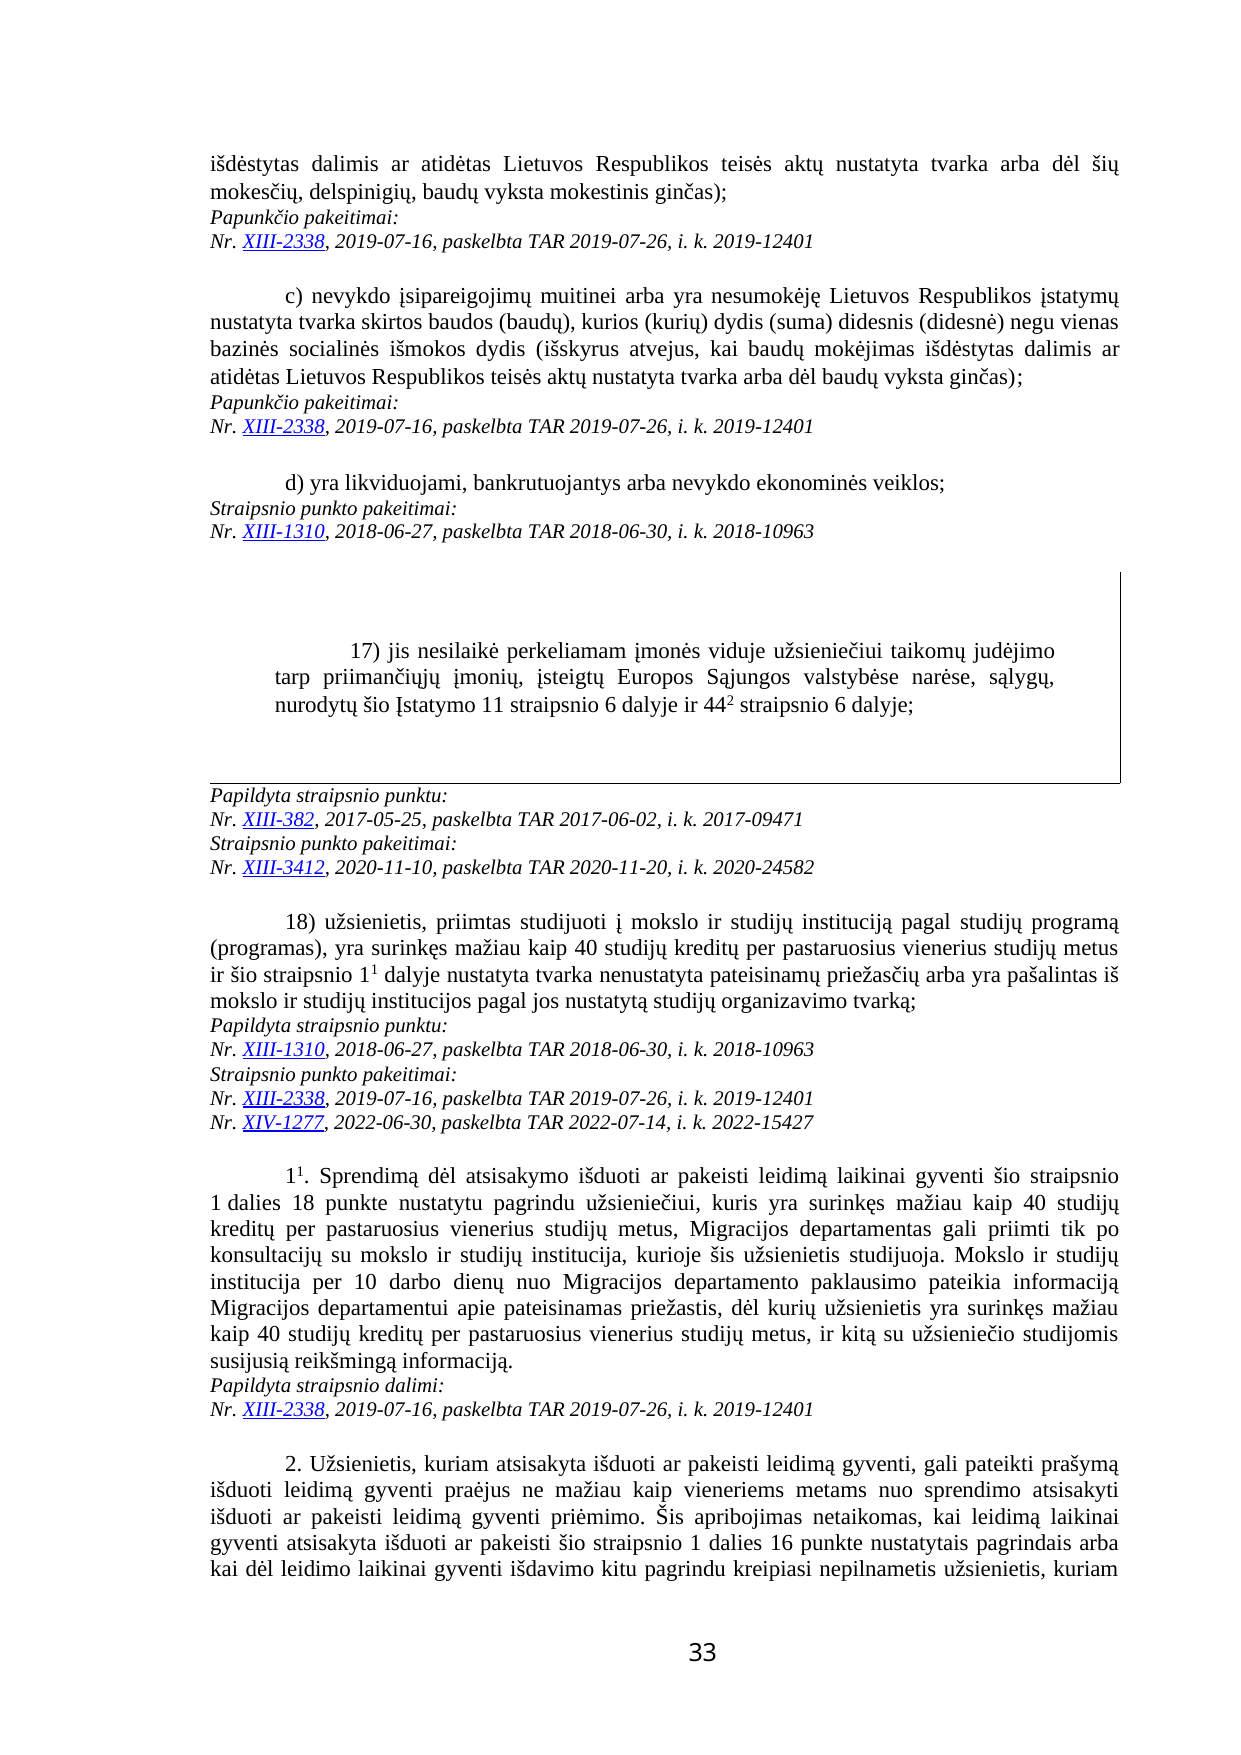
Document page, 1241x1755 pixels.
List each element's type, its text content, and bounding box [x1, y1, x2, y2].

text Nr. XIII-3412, 2020-11-10, paskelbta TAR 2020-11-20, i. k. 2020-24582 [210, 855, 1120, 879]
text Nr. XIV-1277, 2022-06-30, paskelbta TAR 2022-07-14, i. k. 2022-15427 [210, 1109, 1120, 1134]
text Nr. XIII-1310, 2018-06-27, paskelbta TAR 2018-06-30, i. k. 2018-10963 [210, 1037, 1120, 1061]
text Papildyta straipsnio punktu: [210, 1013, 1120, 1037]
text Nr. XIII-2338, 2019-07-16, paskelbta TAR 2019-07-26, i. k. 2019-12401 [210, 229, 1120, 253]
text 11. Sprendimą dėl atsisakymo išduoti ar pakeisti leidimą laikinai gyventi šio straipsnio 1 dalies 18 punkte nustatytu pagrindu užsieniečiui, kuris yra surinkęs mažiau kaip 40 studijų kreditų per pastaruosius vienerius studijų metus, Migracijos departamentas gali priimti tik po konsultacijų su mokslo ir studijų institucija, kurioje šis užsienietis studijuoja. Mokslo ir studijų institucija per 10 darbo dienų nuo Migracijos departamento paklausimo pateikia informaciją Migracijos departamentui apie pateisinamas priežastis, dėl kurių užsienietis yra surinkęs mažiau kaip 40 studijų kreditų per pastaruosius vienerius studijų metus, ir kitą su užsieniečio studijomis susijusią reikšmingą informaciją. [210, 1162, 1120, 1373]
text Nr. XIII-1310, 2018-06-27, paskelbta TAR 2018-06-30, i. k. 2018-10963 [210, 519, 1120, 543]
text 2. Užsienietis, kuriam atsisakyta išduoti ar pakeisti leidimą gyventi, gali pateikti prašymą išduoti leidimą gyventi praėjus ne mažiau kaip vieneriems metams nuo sprendimo atsisakyti išduoti ar pakeisti leidimą gyventi priėmimo. Šis apribojimas netaikomas, kai leidimą laikinai gyventi atsisakyta išduoti ar pakeisti šio straipsnio 1 dalies 16 punkte nustatytais pagrindais arba kai dėl leidimo laikinai gyventi išdavimo kitu pagrindu kreipiasi nepilnametis užsienietis, kuriam [210, 1450, 1120, 1582]
text d) yra likviduojami, bankrutuojantys arba nevykdo ekonominės veiklos; [210, 467, 1120, 495]
text Papildyta straipsnio dalimi: [210, 1373, 1120, 1397]
text Straipsnio punkto pakeitimai: [210, 495, 1120, 519]
text Straipsnio punkto pakeitimai: [210, 831, 1120, 855]
text Nr. XIII-382, 2017-05-25, paskelbta TAR 2017-06-02, i. k. 2017-09471 [210, 807, 1120, 831]
text Papunkčio pakeitimai: [210, 205, 1120, 229]
text išdėstytas dalimis ar atidėtas Lietuvos Respublikos teisės aktų nustatyta tvarka arba dėl šių mokesčių, delspinigių, baudų vyksta mokestinis ginčas); [210, 150, 1120, 205]
text Papildyta straipsnio punktu: [210, 783, 1120, 807]
text Papunkčio pakeitimai: [210, 390, 1120, 414]
text c) nevykdo įsipareigojimų muitinei arba yra nesumokėję Lietuvos Respublikos įstatymų nustatyta tvarka skirtos baudos (baudų), kurios (kurių) dydis (suma) didesnis (didesnė) negu vienas bazinės socialinės išmokos dydis (išskyrus atvejus, kai baudų mokėjimas išdėstytas dalimis ar atidėtas Lietuvos Respublikos teisės aktų nustatyta tvarka arba dėl baudų vyksta ginčas); [210, 282, 1120, 390]
text Nr. XIII-2338, 2019-07-16, paskelbta TAR 2019-07-26, i. k. 2019-12401 [210, 1086, 1120, 1109]
text Straipsnio punkto pakeitimai: [210, 1061, 1120, 1086]
text 18) užsienietis, priimtas studijuoti į mokslo ir studijų instituciją pagal studijų programą (programas), yra surinkęs mažiau kaip 40 studijų kreditų per pastaruosius vienerius studijų metus ir šio straipsnio 11 dalyje nustatyta tvarka nenustatyta pateisinamų priežasčių arba yra pašalintas iš mokslo ir studijų institucijos pagal jos nustatytą studijų organizavimo tvarką; [210, 908, 1120, 1013]
text 17) jis nesilaikė perkeliamam įmonės viduje užsieniečiui taikomų judėjimo tarp priimančiųjų įmonių, įsteigtų Europos Sąjungos valstybėse narėse, sąlygų, nurodytų šio Įstatymo 11 straipsnio 6 dalyje ir 442 straipsnio 6 dalyje; [210, 572, 1120, 783]
text Nr. XIII-2338, 2019-07-16, paskelbta TAR 2019-07-26, i. k. 2019-12401 [210, 1397, 1120, 1421]
text Nr. XIII-2338, 2019-07-16, paskelbta TAR 2019-07-26, i. k. 2019-12401 [210, 414, 1120, 438]
